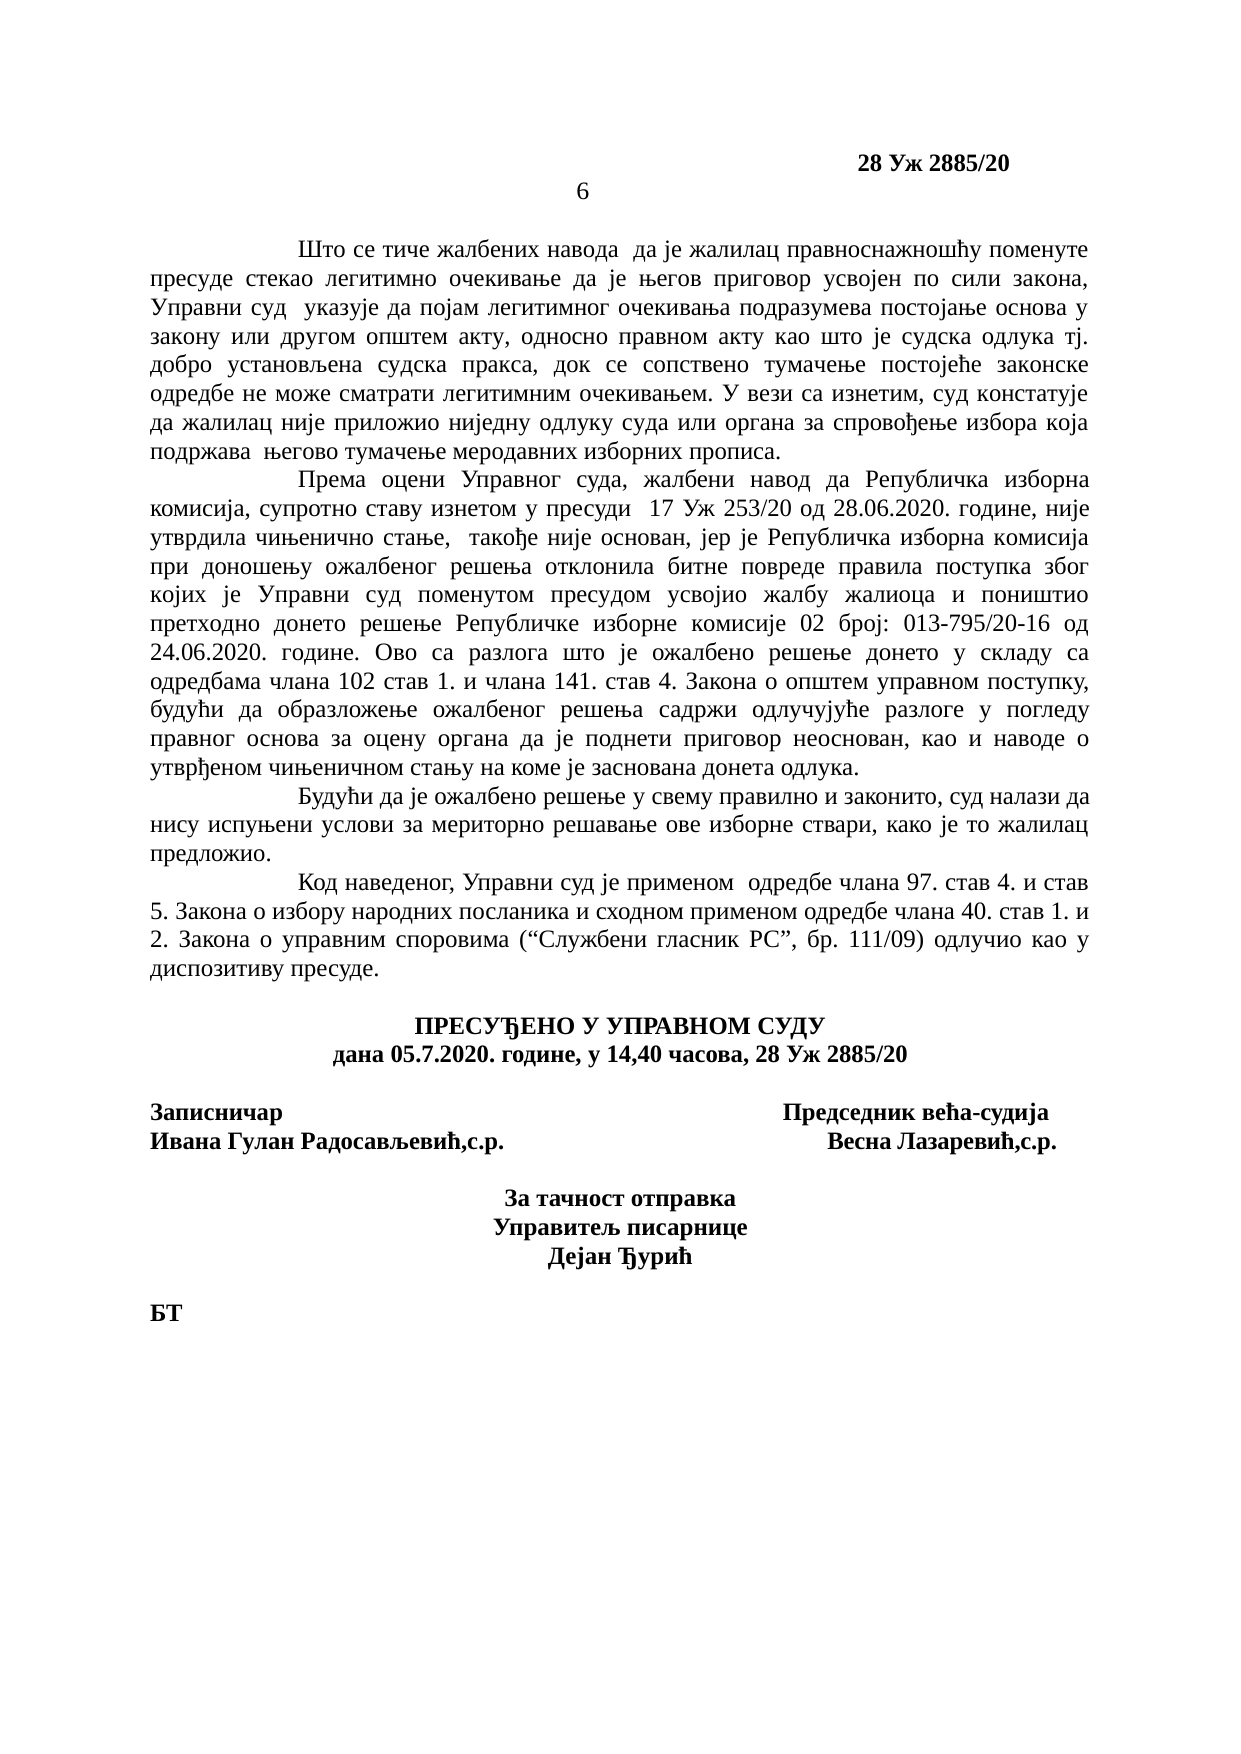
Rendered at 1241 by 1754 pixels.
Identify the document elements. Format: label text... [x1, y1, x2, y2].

text ПРЕСУЂЕНО У УПРАВНОМ СУДУ [150, 1011, 1090, 1039]
text Код наведеног, Управни суд је применом одредбе члана 97. став 4. и став 5. Закона о избору народних посланика и сходном применом одредбе члана 40. став 1. и 2. Закона о управним споровима (“Службени гласник РС”, бр. 111/09) одлучио као у диспозитиву пресуде. [150, 867, 1090, 982]
text Према оцени Управног суда, жалбени навод да Републичка изборна комисија, супротно ставу изнетом у пресуди 17 Уж 253/20 од 28.06.2020. године, није утврдила чињенично стање, такође није основан, јер је Републичка изборна комисија при доношењу ожалбеног решења отклонила битне повреде правила поступка због којих је Управни суд поменутом пресудом усвојио жалбу жалиоца и поништио претходно донето решење Републичке изборне комисије 02 број: 013-795/20-16 од 24.06.2020. године. Ово са разлога што је ожалбено решење донето у складу са одредбама члана 102 став 1. и члана 141. став 4. Закона о општем управном поступку, будући да образложење ожалбеног решења садржи одлучујуће разлоге у погледу правног основа за оцену органа да је поднети приговор неоснован, као и наводе о утврђеном чињеничном стању на коме је заснована донета одлука. [150, 464, 1090, 781]
text дана 05.7.2020. године, у 14,40 часова, 28 Уж 2885/20 [150, 1039, 1090, 1068]
text Што се тиче жалбених навода да је жалилац правноснажношћу поменуте пресуде стекао легитимно очекивање да је његов приговор усвојен по сили закона, Управни суд указује да појам легитимног очекивања подразумева постојање основа у закону или другом општем акту, односно правном акту као што је судска одлука тј. добро установљена судска пракса, док се сопствено тумачење постојеће законске одредбе не може сматрати легитимним очекивањем. У вези са изнетим, суд констатује да жалилац није приложио ниједну одлуку суда или органа за спровођење избора која подржава његово тумачење меродавних изборних прописа. [150, 234, 1090, 464]
text Управитељ писарнице [150, 1212, 1090, 1241]
text Будући да је ожалбено решење у свему правилно и законито, суд налази да нису испуњени услови за мериторно решавање ове изборне ствари, како је то жалилац предложио. [150, 781, 1090, 867]
text Записничар Председник већа-судија [150, 1097, 1090, 1126]
text Дејан Ђурић [150, 1241, 1090, 1269]
text Ивана Гулан Радосављевић,с.р. Весна Лазаревић,с.р. [150, 1126, 1090, 1154]
text БТ [150, 1298, 1090, 1327]
text За тачност отправка [150, 1183, 1090, 1212]
